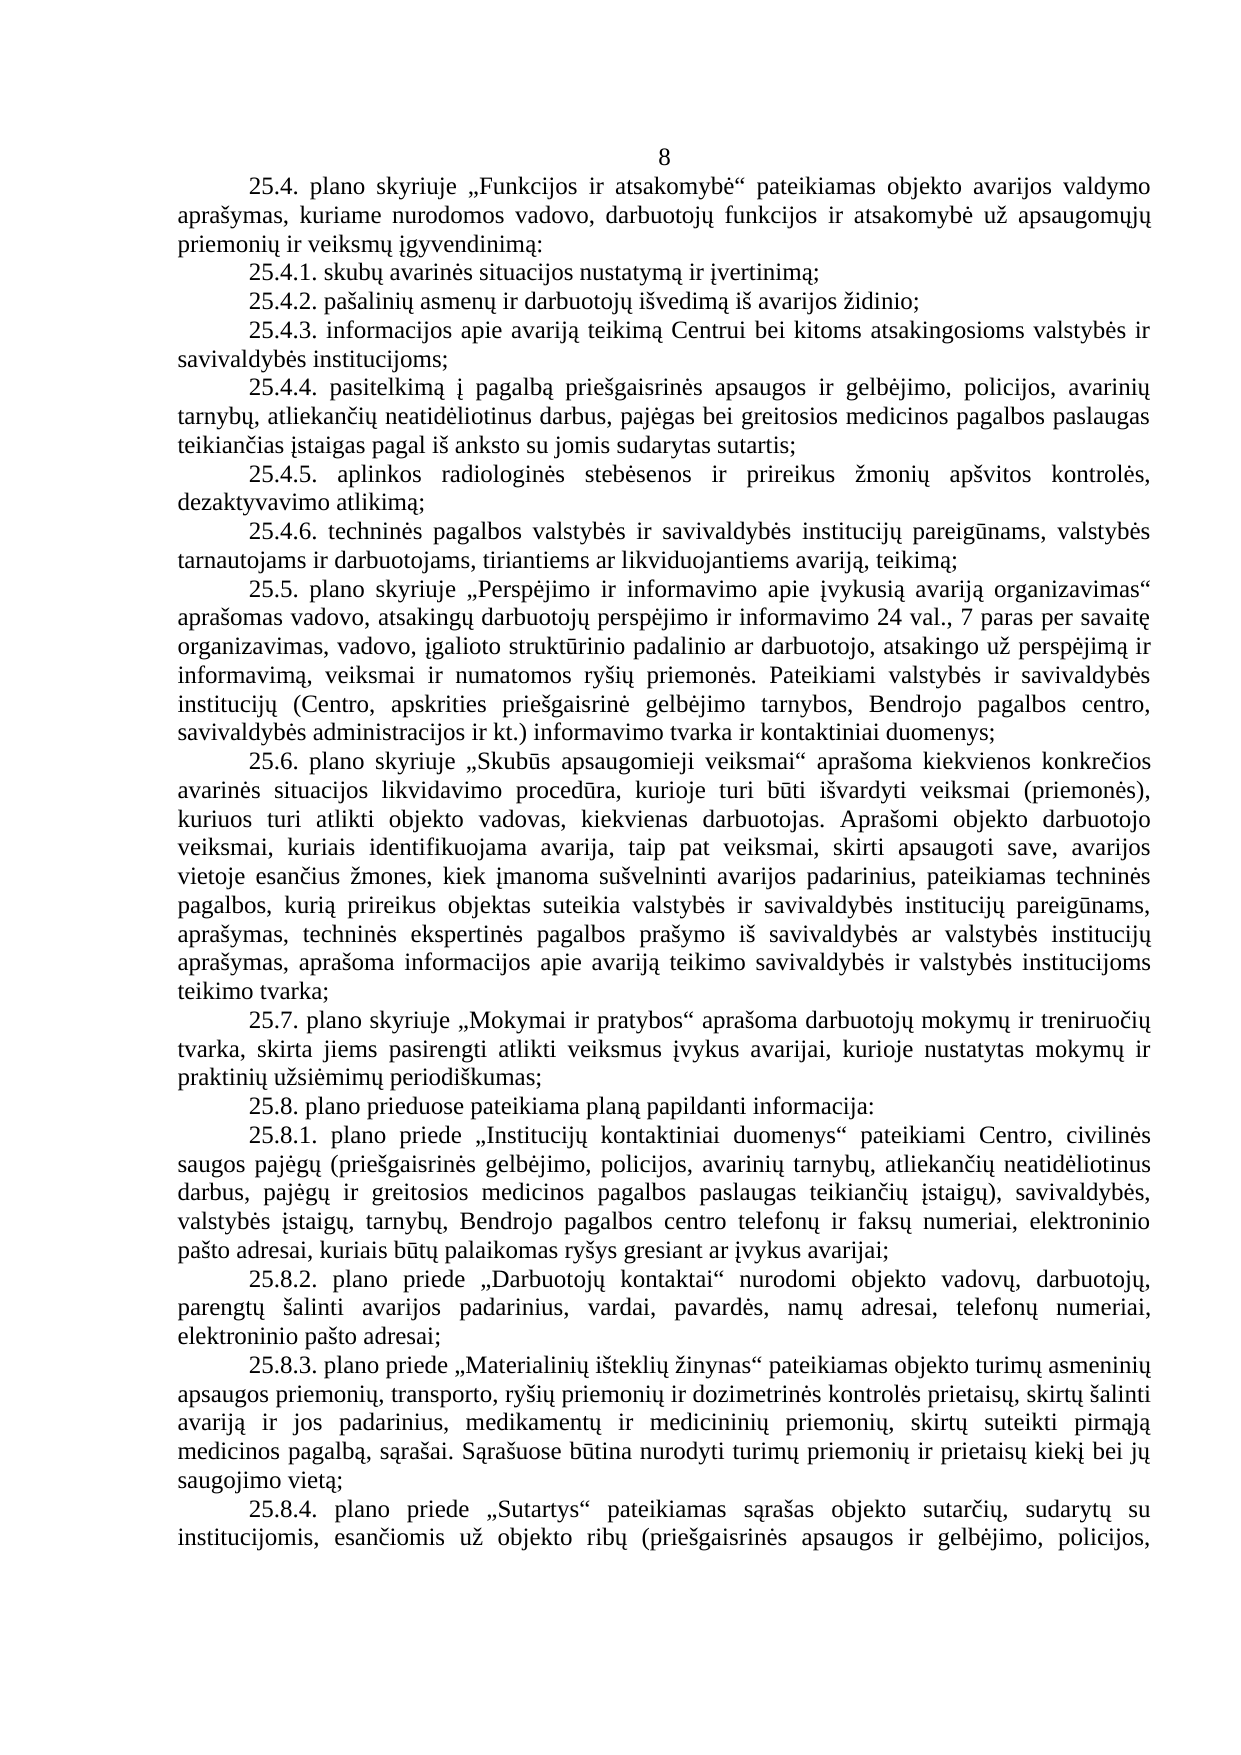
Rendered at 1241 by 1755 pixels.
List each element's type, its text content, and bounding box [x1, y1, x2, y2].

text 25.8. plano prieduose pateikiama planą papildanti informacija: [177, 1091, 1152, 1120]
text 25.7. plano skyriuje „Mokymai ir pratybos“ aprašoma darbuotojų mokymų ir treniruočių tvarka, skirta jiems pasirengti atlikti veiksmus įvykus avarijai, kurioje nustatytas mokymų ir praktinių užsiėmimų periodiškumas; [177, 1005, 1152, 1091]
text 25.4.5. aplinkos radiologinės stebėsenos ir prireikus žmonių apšvitos kontrolės, dezaktyvavimo atlikimą; [177, 459, 1151, 516]
text 25.4.1. skubų avarinės situacijos nustatymą ir įvertinimą; [177, 257, 1151, 286]
text 25.4. plano skyriuje „Funkcijos ir atsakomybė“ pateikiamas objekto avarijos valdymo aprašymas, kuriame nurodomos vadovo, darbuotojų funkcijos ir atsakomybė už apsaugomųjų priemonių ir veiksmų įgyvendinimą: [177, 171, 1152, 257]
text 25.8.3. plano priede „Materialinių išteklių žinynas“ pateikiamas objekto turimų asmeninių apsaugos priemonių, transporto, ryšių priemonių ir dozimetrinės kontrolės prietaisų, skirtų šalinti avariją ir jos padarinius, medikamentų ir medicininių priemonių, skirtų suteikti pirmąją medicinos pagalbą, sąrašai. Sąrašuose būtina nurodyti turimų priemonių ir prietaisų kiekį bei jų saugojimo vietą; [177, 1350, 1152, 1494]
text 25.4.2. pašalinių asmenų ir darbuotojų išvedimą iš avarijos židinio; [177, 286, 1151, 315]
text 25.5. plano skyriuje „Perspėjimo ir informavimo apie įvykusią avariją organizavimas“ aprašomas vadovo, atsakingų darbuotojų perspėjimo ir informavimo 24 val., 7 paras per savaitę organizavimas, vadovo, įgalioto struktūrinio padalinio ar darbuotojo, atsakingo už perspėjimą ir informavimą, veiksmai ir numatomos ryšių priemonės. Pateikiami valstybės ir savivaldybės institucijų (Centro, apskrities priešgaisrinė gelbėjimo tarnybos, Bendrojo pagalbos centro, savivaldybės administracijos ir kt.) informavimo tvarka ir kontaktiniai duomenys; [177, 574, 1152, 746]
text 25.6. plano skyriuje „Skubūs apsaugomieji veiksmai“ aprašoma kiekvienos konkrečios avarinės situacijos likvidavimo procedūra, kurioje turi būti išvardyti veiksmai (priemonės), kuriuos turi atlikti objekto vadovas, kiekvienas darbuotojas. Aprašomi objekto darbuotojo veiksmai, kuriais identifikuojama avarija, taip pat veiksmai, skirti apsaugoti save, avarijos vietoje esančius žmones, kiek įmanoma sušvelninti avarijos padarinius, pateikiamas techninės pagalbos, kurią prireikus objektas suteikia valstybės ir savivaldybės institucijų pareigūnams, aprašymas, techninės ekspertinės pagalbos prašymo iš savivaldybės ar valstybės institucijų aprašymas, aprašoma informacijos apie avariją teikimo savivaldybės ir valstybės institucijoms teikimo tvarka; [177, 746, 1152, 1005]
text 25.4.3. informacijos apie avariją teikimą Centrui bei kitoms atsakingosioms valstybės ir savivaldybės institucijoms; [177, 315, 1151, 372]
text 25.8.4. plano priede „Sutartys“ pateikiamas sąrašas objekto sutarčių, sudarytų su institucijomis, esančiomis už objekto ribų (priešgaisrinės apsaugos ir gelbėjimo, policijos, [177, 1494, 1152, 1551]
text 25.4.6. techninės pagalbos valstybės ir savivaldybės institucijų pareigūnams, valstybės tarnautojams ir darbuotojams, tiriantiems ar likviduojantiems avariją, teikimą; [177, 516, 1151, 574]
text 25.8.1. plano priede „Institucijų kontaktiniai duomenys“ pateikiami Centro, civilinės saugos pajėgų (priešgaisrinės gelbėjimo, policijos, avarinių tarnybų, atliekančių neatidėliotinus darbus, pajėgų ir greitosios medicinos pagalbos paslaugas teikiančių įstaigų), savivaldybės, valstybės įstaigų, tarnybų, Bendrojo pagalbos centro telefonų ir faksų numeriai, elektroninio pašto adresai, kuriais būtų palaikomas ryšys gresiant ar įvykus avarijai; [177, 1120, 1152, 1264]
text 25.4.4. pasitelkimą į pagalbą priešgaisrinės apsaugos ir gelbėjimo, policijos, avarinių tarnybų, atliekančių neatidėliotinus darbus, pajėgas bei greitosios medicinos pagalbos paslaugas teikiančias įstaigas pagal iš anksto su jomis sudarytas sutartis; [177, 372, 1151, 459]
text 25.8.2. plano priede „Darbuotojų kontaktai“ nurodomi objekto vadovų, darbuotojų, parengtų šalinti avarijos padarinius, vardai, pavardės, namų adresai, telefonų numeriai, elektroninio pašto adresai; [177, 1264, 1152, 1350]
